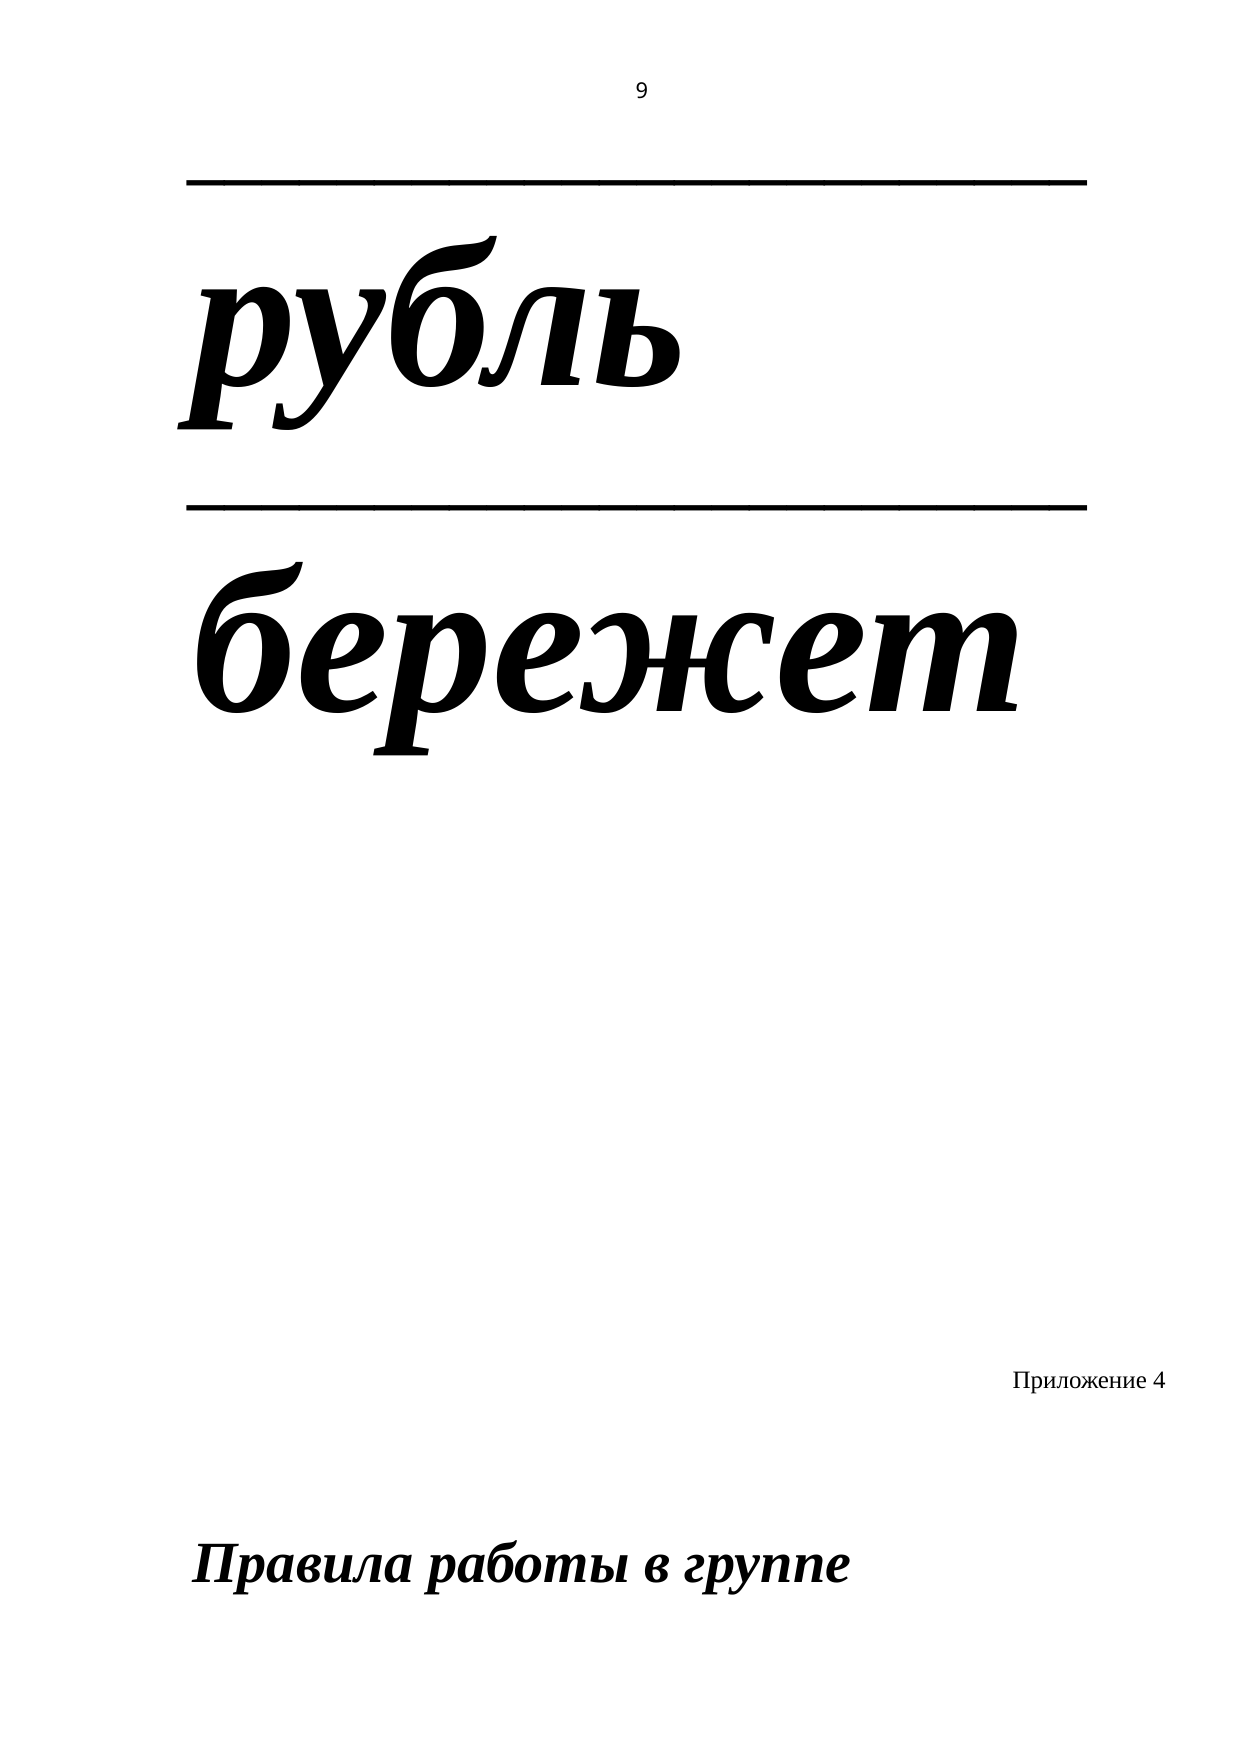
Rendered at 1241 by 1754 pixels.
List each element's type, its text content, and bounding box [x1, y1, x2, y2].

text ________________________ [118, 431, 1165, 517]
text Приложение 4 [118, 1365, 1165, 1394]
text бережет [118, 517, 1165, 756]
text рубль [118, 191, 1165, 431]
text Правила работы в группе [118, 1528, 1165, 1595]
text ________________________ [118, 105, 1165, 191]
